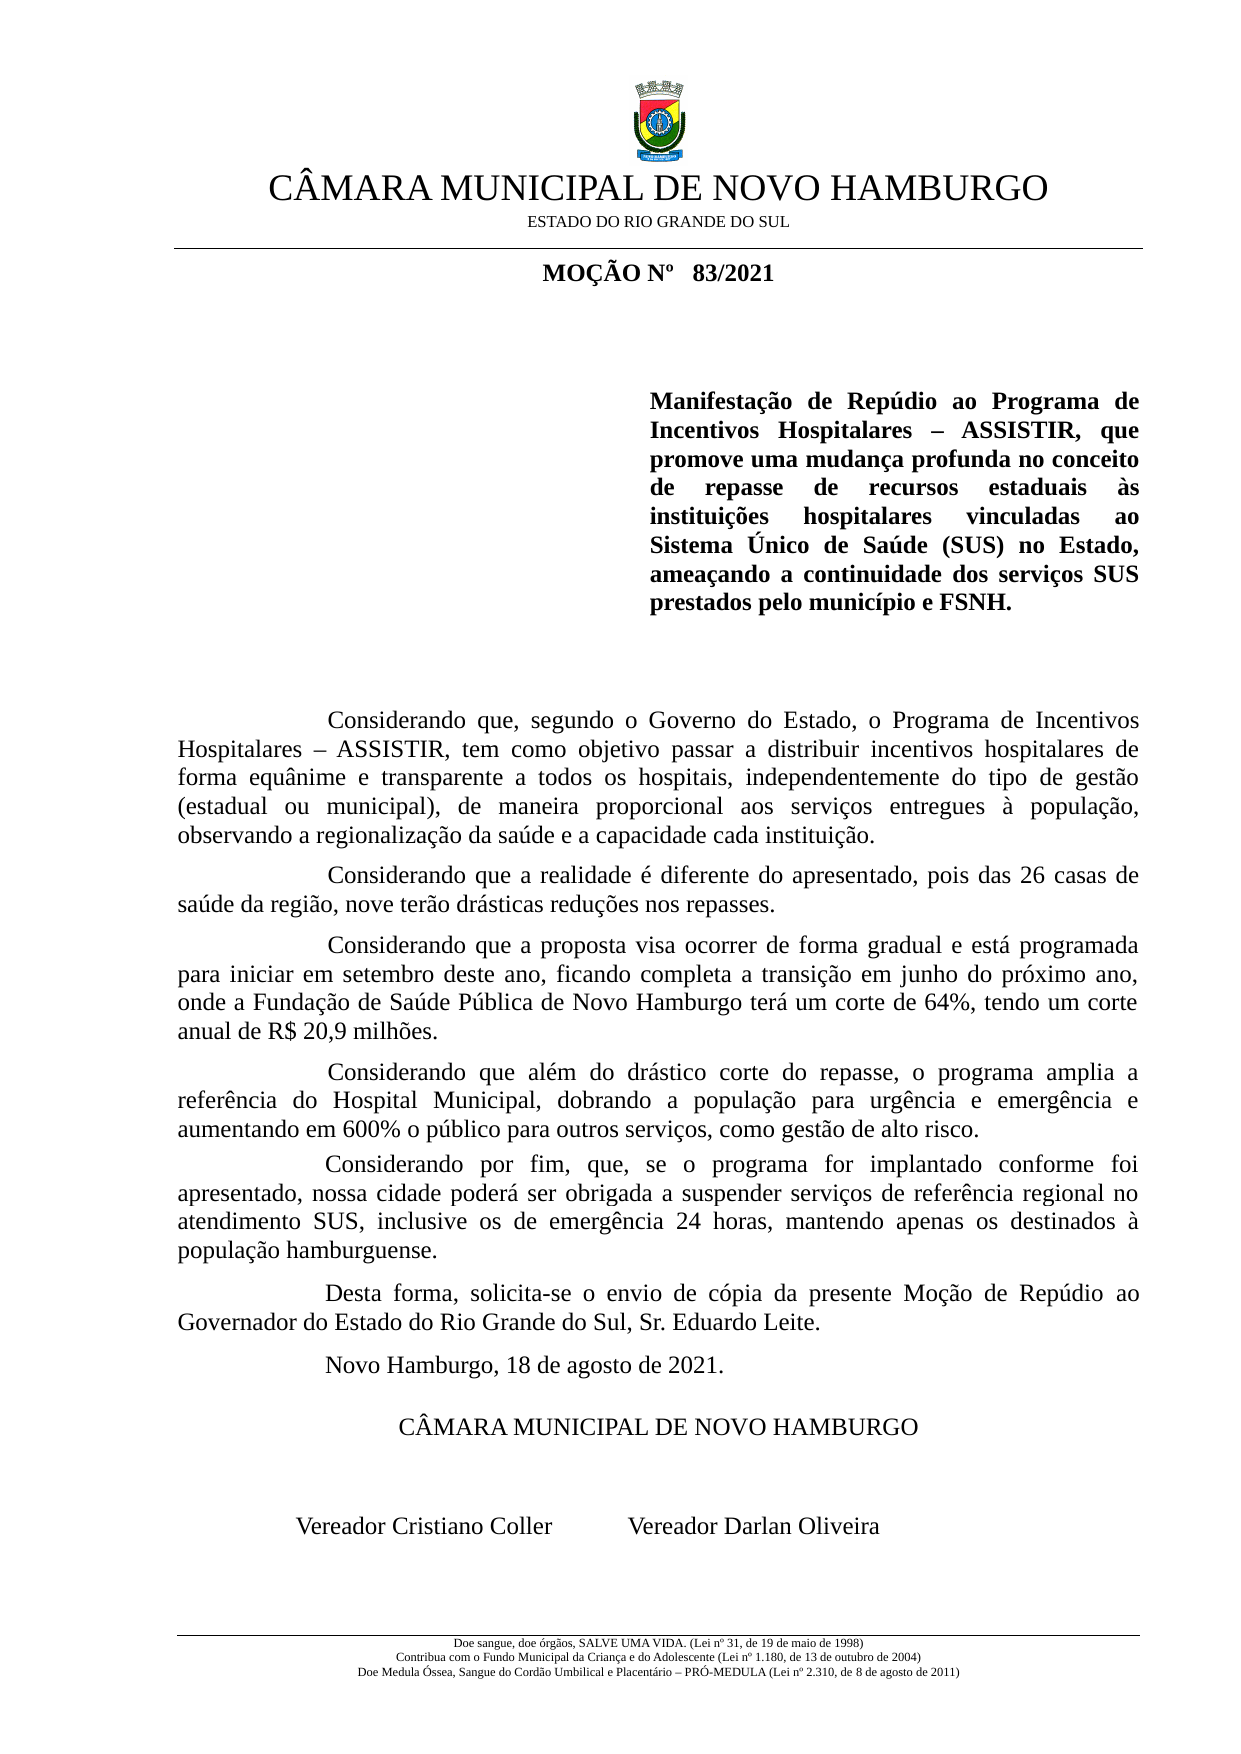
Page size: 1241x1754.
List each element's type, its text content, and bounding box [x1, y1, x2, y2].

text Considerando que a realidade é diferente do apresentado, pois das 26 casas de saúde da região, nove terão drásticas reduções nos repasses. [177, 861, 1140, 918]
text Novo Hamburgo, 18 de agosto de 2021. [177, 1351, 1140, 1379]
text MOÇÃO Nº 83/2021 [177, 258, 1140, 287]
text Considerando que, segundo o Governo do Estado, o Programa de Incentivos Hospitalares – ASSISTIR, tem como objetivo passar a distribuir incentivos hospitalares de forma equânime e transparente a todos os hospitais, independentemente do tipo de gestão (estadual ou municipal), de maneira proporcional aos serviços entregues à população, observando a regionalização da saúde e a capacidade cada instituição. [177, 705, 1140, 849]
text Considerando por fim, que, se o programa for implantado conforme foi apresentado, nossa cidade poderá ser obrigada a suspender serviços de referência regional no atendimento SUS, inclusive os de emergência 24 horas, mantendo apenas os destinados à população hamburguense. [177, 1149, 1140, 1264]
text Considerando que além do drástico corte do repasse, o programa amplia a referência do Hospital Municipal, dobrando a população para urgência e emergência e aumentando em 600% o público para outros serviços, como gestão de alto risco. [177, 1057, 1140, 1143]
picture [629, 75, 688, 166]
text Considerando que a proposta visa ocorrer de forma gradual e está programada para iniciar em setembro deste ano, ficando completa a transição em junho do próximo ano, onde a Fundação de Saúde Pública de Novo Hamburgo terá um corte de 64%, tendo um corte anual de R$ 20,9 milhões. [177, 930, 1140, 1045]
text Desta forma, solicita-se o envio de cópia da presente Moção de Repúdio ao Governador do Estado do Rio Grande do Sul, Sr. Eduardo Leite. [177, 1278, 1140, 1336]
text Vereador Cristiano Coller Vereador Darlan Oliveira [295, 1511, 1140, 1540]
text Manifestação de Repúdio ao Programa de Incentivos Hospitalares – ASSISTIR, que promove uma mudança profunda no conceito de repasse de recursos estaduais às instituições hospitalares vinculadas ao Sistema Único de Saúde (SUS) no Estado, ameaçando a continuidade dos serviços SUS prestados pelo município e FSNH. [649, 386, 1140, 616]
text CÂMARA MUNICIPAL DE NOVO HAMBURGO [177, 1412, 1140, 1440]
